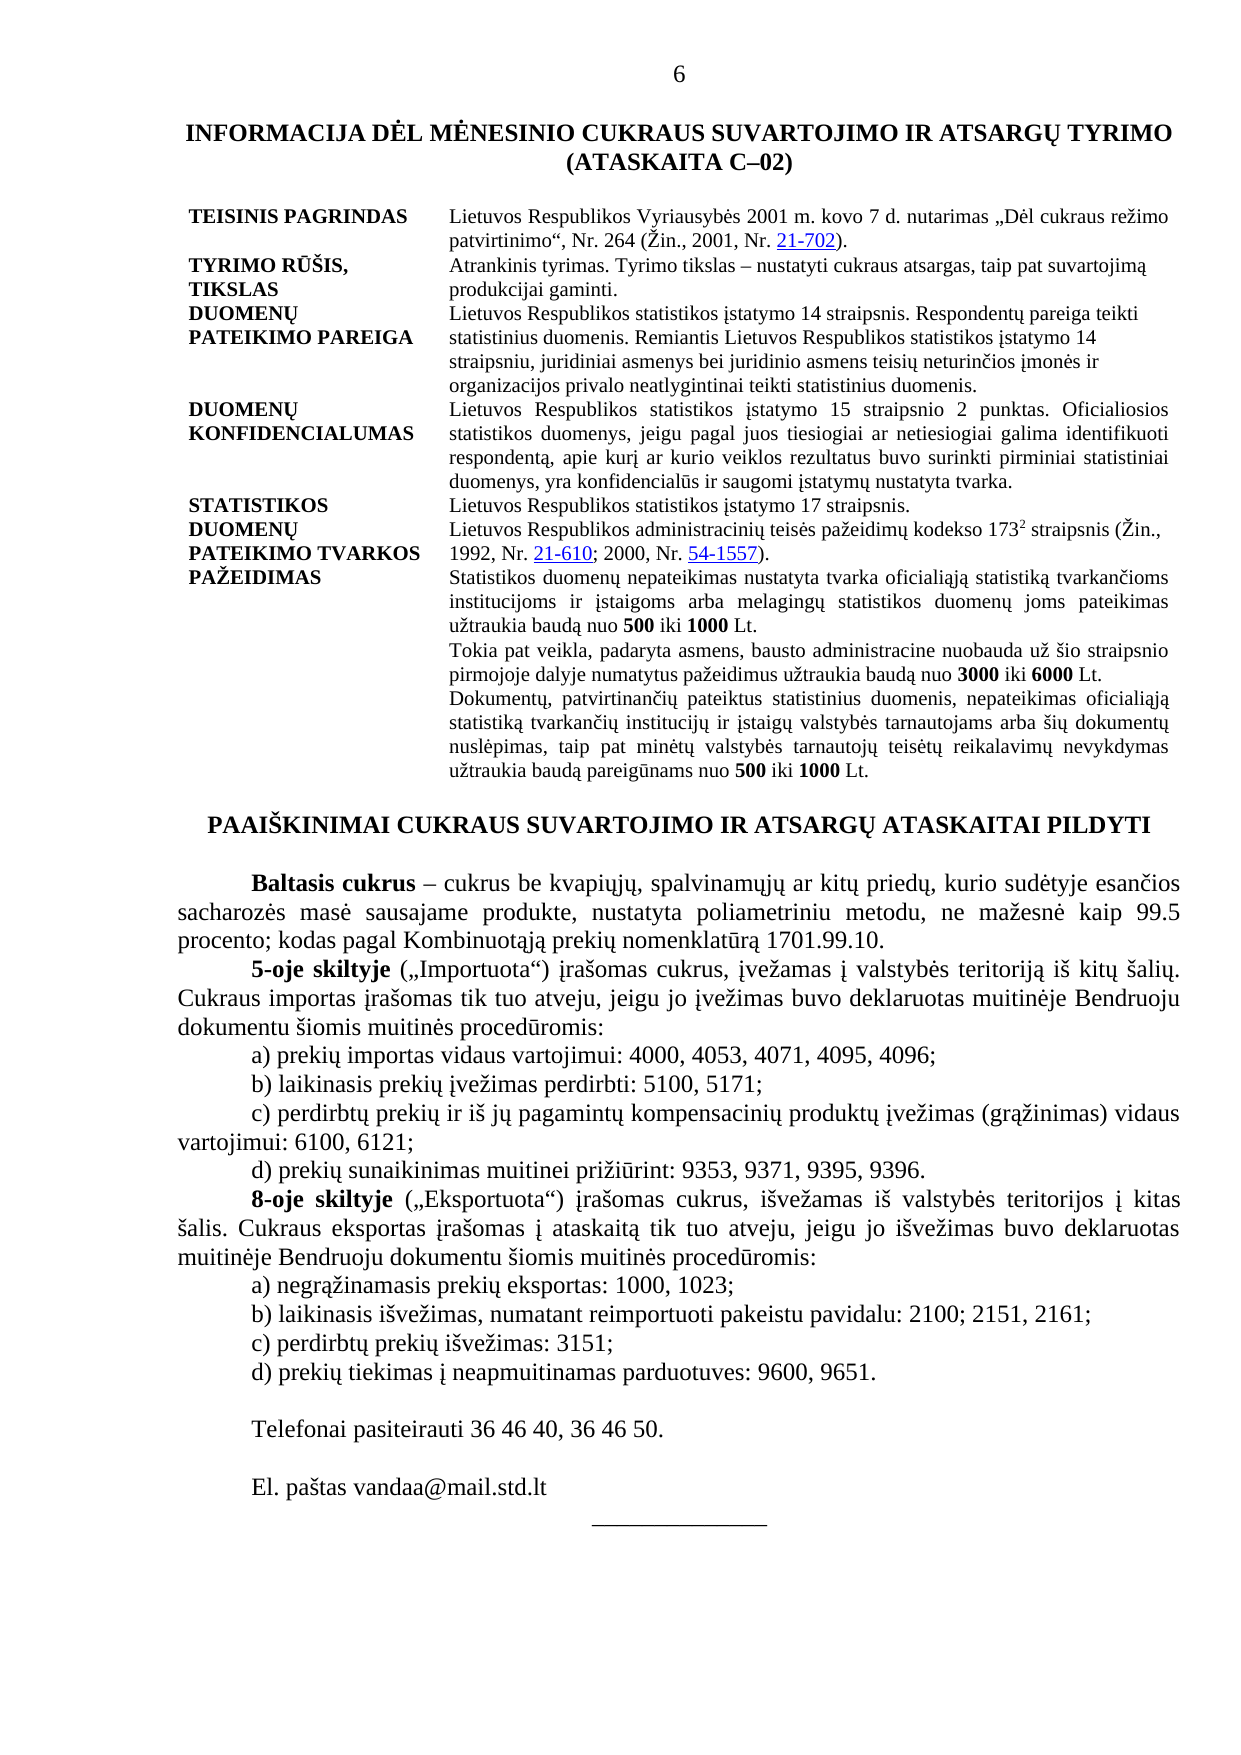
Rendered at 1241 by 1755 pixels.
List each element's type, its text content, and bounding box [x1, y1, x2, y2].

table_header TEISINIS PAGRINDAS [177, 204, 438, 252]
table_cell Duomenų konfidencialumas [177, 397, 438, 493]
table_cell Lietuvos Respublikos statistikos įstatymo 17 straipsnis. Lietuvos Respublikos administracinių teisės pažeidimų kodekso 1732 straipsnis (Žin., 1992, Nr. 21-610; 2000, Nr. 54-1557). Statistikos duomenų nepateikimas nustatyta tvarka oficialiąją statistiką tvarkančioms institucijoms ir įstaigoms arba melagingų statistikos duomenų joms pateikimas užtraukia baudą nuo 500 iki 1000 Lt. Tokia pat veikla, padaryta asmens, bausto administracine nuobauda už šio straipsnio pirmojoje dalyje numatytus pažeidimus užtraukia baudą nuo 3000 iki 6000 Lt. Dokumentų, patvirtinančių pateiktus statistinius duomenis, nepateikimas oficialiąją statistiką tvarkančių institucijų ir įstaigų valstybės tarnautojams arba šių dokumentų nuslėpimas, taip pat minėtų valstybės tarnautojų teisėtų reikalavimų nevykdymas užtraukia baudą pareigūnams nuo 500 iki 1000 Lt. [438, 493, 1181, 782]
table_cell Lietuvos Respublikos statistikos įstatymo 15 straipsnio 2 punktas. Oficialiosios statistikos duomenys, jeigu pagal juos tiesiogiai ar netiesiogiai galima identifikuoti respondentą, apie kurį ar kurio veiklos rezultatus buvo surinkti pirminiai statistiniai duomenys, yra konfidencialūs ir saugomi įstatymų nustatyta tvarka. [438, 397, 1181, 493]
text Informacija dėl mėnesinio cukraus suvartojimo ir atsargų tyrimo (ataskaita c–02) [177, 118, 1181, 176]
table_cell TYRIMO RŪŠIS, TIKSLAS [177, 253, 438, 301]
text a) negrąžinamasis prekių eksportas: 1000, 1023; [177, 1271, 1181, 1299]
text PAAIŠKINIMAI CUKRAUS SUVARTOJIMO IR ATSARGŲ ATASKAITAI PILDYTI [177, 811, 1181, 839]
table_header Lietuvos Respublikos Vyriausybės 2001 m. kovo 7 d. nutarimas „Dėl cukraus režimo patvirtinimo“, Nr. 264 (Žin., 2001, Nr. 21-702). [438, 204, 1181, 252]
text 5-oje skiltyje („Importuota“) įrašomas cukrus, įvežamas į valstybės teritoriją iš kitų šalių. Cukraus importas įrašomas tik tuo atveju, jeigu jo įvežimas buvo deklaruotas muitinėje Bendruoju dokumentu šiomis muitinės procedūromis: [177, 954, 1181, 1041]
text b) laikinasis prekių įvežimas perdirbti: 5100, 5171; [177, 1069, 1181, 1098]
text Baltasis cukrus – cukrus be kvapiųjų, spalvinamųjų ar kitų priedų, kurio sudėtyje esančios sacharozės masė sausajame produkte, nustatyta poliametriniu metodu, ne mažesnė kaip 99.5 procento; kodas pagal Kombinuotąją prekių nomenklatūrą 1701.99.10. [177, 868, 1181, 954]
text ______________ [177, 1501, 1181, 1529]
text d) prekių sunaikinimas muitinei prižiūrint: 9353, 9371, 9395, 9396. [177, 1156, 1181, 1184]
table_cell Duomenų pateikimo pareiga [177, 301, 438, 397]
text Telefonai pasiteirauti 36 46 40, 36 46 50. [177, 1414, 1181, 1443]
text a) prekių importas vidaus vartojimui: 4000, 4053, 4071, 4095, 4096; [177, 1041, 1181, 1069]
text c) perdirbtų prekių išvežimas: 3151; [177, 1328, 1181, 1357]
text b) laikinasis išvežimas, numatant reimportuoti pakeistu pavidalu: 2100; 2151, 2161; [177, 1299, 1181, 1328]
table_cell Lietuvos Respublikos statistikos įstatymo 14 straipsnis. Respondentų pareiga teikti statistinius duomenis. Remiantis Lietuvos Respublikos statistikos įstatymo 14 straipsniu, juridiniai asmenys bei juridinio asmens teisių neturinčios įmonės ir organizacijos privalo neatlygintinai teikti statistinius duomenis. [438, 301, 1181, 397]
table_cell statistikos duomenų pateikimo tvarkos pažeidimas [177, 493, 438, 782]
text El. paštas vandaa@mail.std.lt [177, 1472, 1181, 1501]
text c) perdirbtų prekių ir iš jų pagamintų kompensacinių produktų įvežimas (grąžinimas) vidaus vartojimui: 6100, 6121; [177, 1098, 1181, 1156]
table_cell Atrankinis tyrimas. Tyrimo tikslas – nustatyti cukraus atsargas, taip pat suvartojimą produkcijai gaminti. [438, 253, 1181, 301]
text 8-oje skiltyje („Eksportuota“) įrašomas cukrus, išvežamas iš valstybės teritorijos į kitas šalis. Cukraus eksportas įrašomas į ataskaitą tik tuo atveju, jeigu jo išvežimas buvo deklaruotas muitinėje Bendruoju dokumentu šiomis muitinės procedūromis: [177, 1184, 1181, 1271]
text d) prekių tiekimas į neapmuitinamas parduotuves: 9600, 9651. [177, 1357, 1181, 1386]
